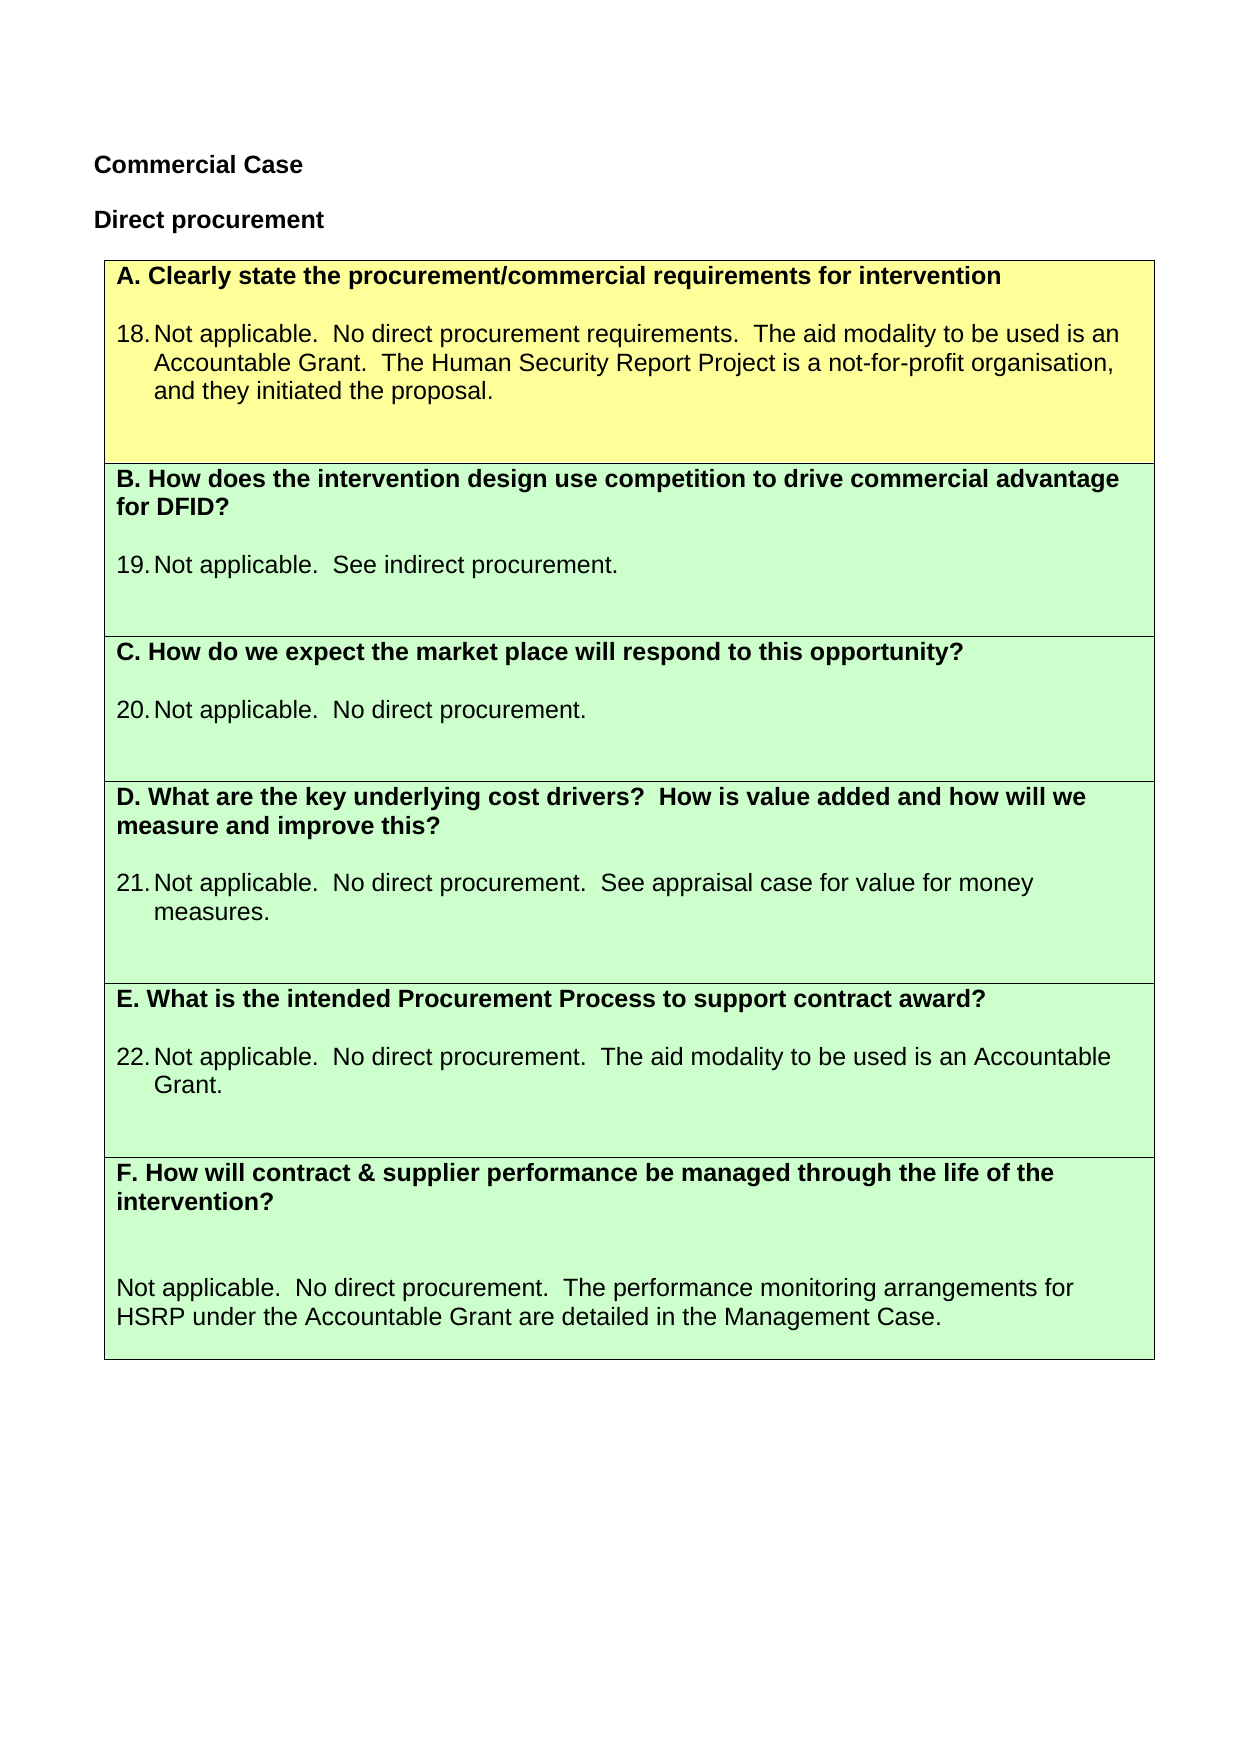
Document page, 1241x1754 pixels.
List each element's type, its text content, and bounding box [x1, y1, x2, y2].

table_header A. Clearly state the procurement/commercial requirements for intervention Not applicable. No direct procurement requirements. The aid modality to be used is an Accountable Grant. The Human Security Report Project is a not-for-profit organisation, and they initiated the proposal. [105, 261, 1154, 462]
table_cell E. What is the intended Procurement Process to support contract award? Not applicable. No direct procurement. The aid modality to be used is an Accountable Grant. [105, 984, 1154, 1157]
table_cell F. How will contract & supplier performance be managed through the life of the intervention? Not applicable. No direct procurement. The performance monitoring arrangements for HSRP under the Accountable Grant are detailed in the Management Case. [105, 1158, 1154, 1359]
table_cell C. How do we expect the market place will respond to this opportunity? Not applicable. No direct procurement. [105, 637, 1154, 781]
table_cell B. How does the intervention design use competition to drive commercial advantage for DFID? Not applicable. See indirect procurement. [105, 464, 1154, 636]
text Direct procurement [93, 205, 1125, 234]
table_cell D. What are the key underlying cost drivers? How is value added and how will we measure and improve this? Not applicable. No direct procurement. See appraisal case for value for money measures. [105, 782, 1154, 983]
text Commercial Case [93, 150, 1125, 179]
